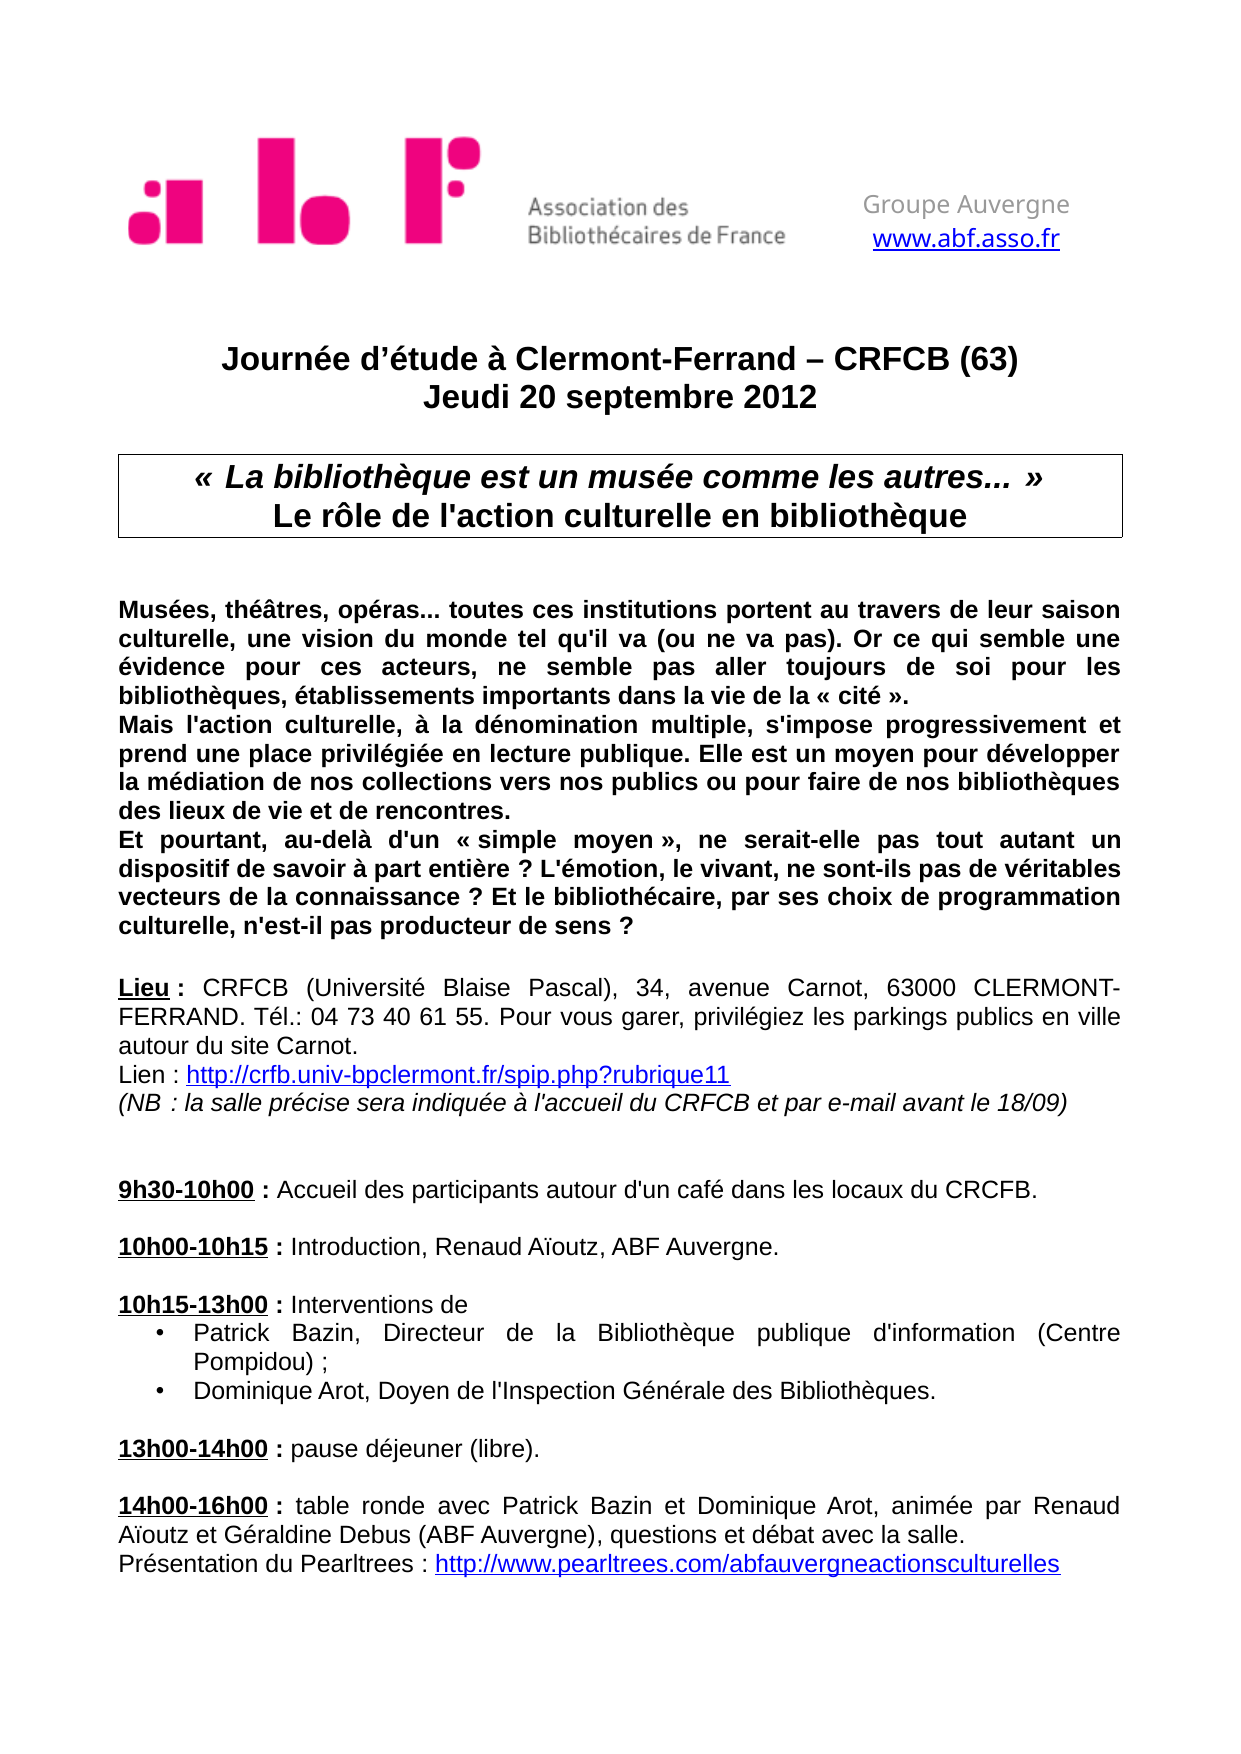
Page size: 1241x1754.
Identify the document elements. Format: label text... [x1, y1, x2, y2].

text Lieu : CRFCB (Université Blaise Pascal), 34, avenue Carnot, 63000 CLERMONT-FERRAND. Tél.: 04 73 40 61 55. Pour vous garer, privilégiez les parkings publics en ville autour du site Carnot. [118, 973, 1122, 1059]
text 13h00-14h00 : pause déjeuner (libre). [118, 1433, 1122, 1462]
text Journée d’étude à Clermont-Ferrand – CRFCB (63) [118, 339, 1122, 377]
text Présentation du Pearltrees : http://www.pearltrees.com/abfauvergneactionsculturelles [118, 1548, 1122, 1577]
text 10h15-13h00 : Interventions de [118, 1289, 1122, 1318]
list Dominique Arot, Doyen de l'Inspection Générale des Bibliothèques. [156, 1376, 1122, 1405]
table_header [118, 118, 810, 301]
text 9h30-10h00 : Accueil des participants autour d'un café dans les locaux du CRCFB. [118, 1174, 1122, 1203]
text Le rôle de l'action culturelle en bibliothèque [119, 493, 1122, 537]
text Mais l'action culturelle, à la dénomination multiple, s'impose progressivement et prend une place privilégiée en lecture publique. Elle est un moyen pour développer la médiation de nos collections vers nos publics ou pour faire de nos bibliothèques des lieux de vie et de rencontres. [118, 710, 1122, 825]
text (NB : la salle précise sera indiquée à l'accueil du CRFCB et par e-mail avant le 18/09) [118, 1088, 1122, 1117]
table_header Groupe Auvergne www.abf.asso.fr [810, 118, 1122, 301]
text Et pourtant, au-delà d'un « simple moyen », ne serait-elle pas tout autant un dispositif de savoir à part entière ? L'émotion, le vivant, ne sont-ils pas de véritables vecteurs de la connaissance ? Et le bibliothécaire, par ses choix de programmation culturelle, n'est-il pas producteur de sens ? [118, 825, 1122, 940]
text Musées, théâtres, opéras... toutes ces institutions portent au travers de leur saison culturelle, une vision du monde tel qu'il va (ou ne va pas). Or ce qui semble une évidence pour ces acteurs, ne semble pas aller toujours de soi pour les bibliothèques, établissements importants dans la vie de la « cité ». [118, 595, 1122, 710]
text « La bibliothèque est un musée comme les autres... » [119, 455, 1122, 493]
text 10h00-10h15 : Introduction, Renaud Aïoutz, ABF Auvergne. [118, 1232, 1122, 1261]
text 14h00-16h00 : table ronde avec Patrick Bazin et Dominique Arot, animée par Renaud Aïoutz et Géraldine Debus (ABF Auvergne), questions et débat avec la salle. [118, 1491, 1122, 1548]
text Jeudi 20 septembre 2012 [118, 377, 1122, 416]
list Patrick Bazin, Directeur de la Bibliothèque publique d'information (Centre Pompidou) ; [156, 1318, 1122, 1376]
picture [128, 118, 800, 267]
text Lien : http://crfb.univ-bpclermont.fr/spip.php?rubrique11 [118, 1059, 1122, 1088]
